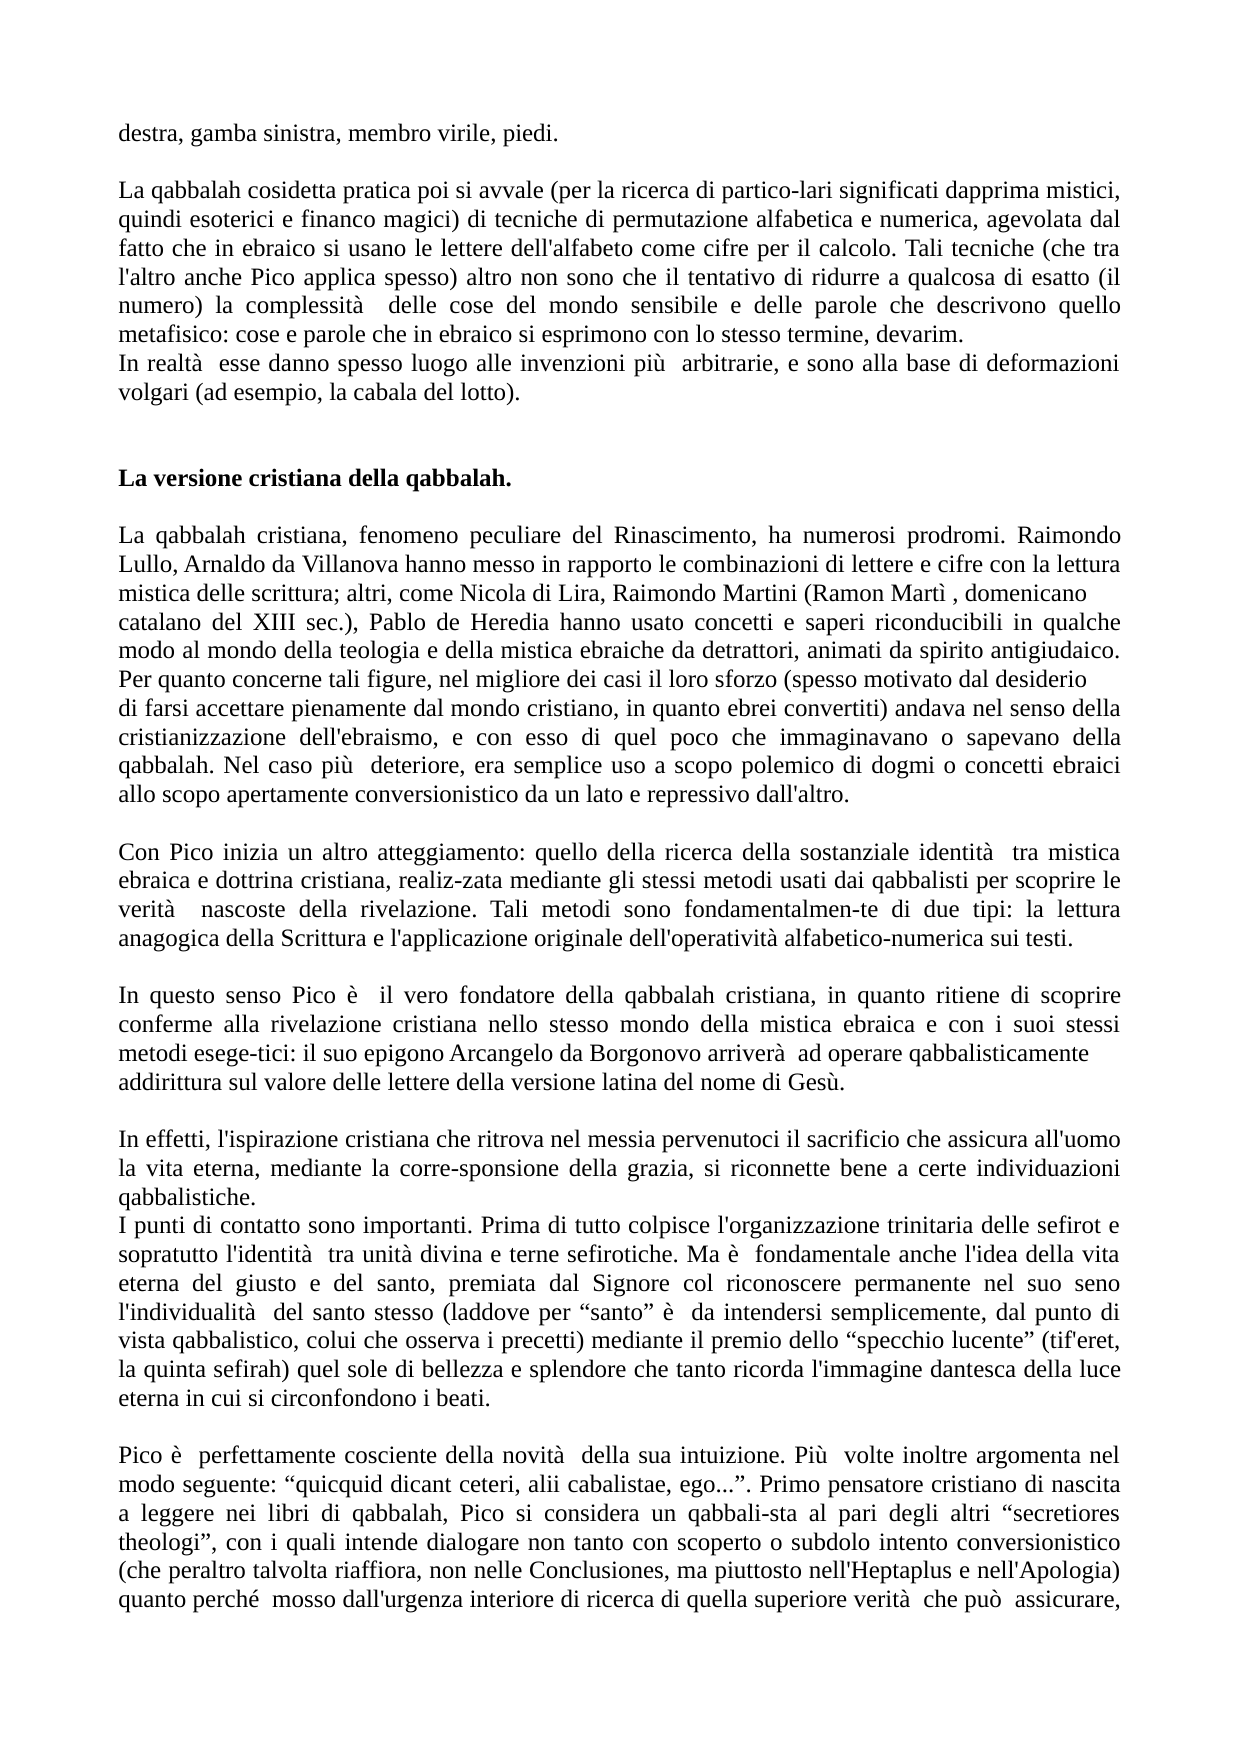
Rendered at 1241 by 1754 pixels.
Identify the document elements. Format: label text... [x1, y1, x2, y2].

text Pico è perfettamente cosciente della novità della sua intuizione. Più volte inoltre argomenta nel modo seguente: “quicquid dicant ceteri, alii cabalistae, ego...”. Primo pensatore cristiano di nascita a leggere nei libri di qabbalah, Pico si considera un qabbali-sta al pari degli altri “secretiores theologi”, con i quali intende dialogare non tanto con scoperto o subdolo intento conversionistico (che peraltro talvolta riaffiora, non nelle Conclusiones, ma piuttosto nell'Heptaplus e nell'Apologia) quanto perché mosso dall'urgenza interiore di ricerca di quella superiore verità che può assicurare, [118, 1441, 1122, 1613]
text In questo senso Pico è il vero fondatore della qabbalah cristiana, in quanto ritiene di scoprire conferme alla rivelazione cristiana nello stesso mondo della mistica ebraica e con i suoi stessi metodi esege-tici: il suo epigono Arcangelo da Borgonovo arriverà ad operare qabbalisticamente [118, 981, 1122, 1067]
text La qabbalah cristiana, fenomeno peculiare del Rinascimento, ha numerosi prodromi. Raimondo Lullo, Arnaldo da Villanova hanno messo in rapporto le combinazioni di lettere e cifre con la lettura mistica delle scrittura; altri, come Nicola di Lira, Raimondo Martini (Ramon Martì , domenicano [118, 521, 1122, 607]
text I punti di contatto sono importanti. Prima di tutto colpisce l'organizzazione trinitaria delle sefirot e sopratutto l'identità tra unità divina e terne sefirotiche. Ma è fondamentale anche l'idea della vita eterna del giusto e del santo, premiata dal Signore col riconoscere permanente nel suo seno l'individualità del santo stesso (laddove per “santo” è da intendersi semplicemente, dal punto di vista qabbalistico, colui che osserva i precetti) mediante il premio dello “specchio lucente” (tif'eret, la quinta sefirah) quel sole di bellezza e splendore che tanto ricorda l'immagine dantesca della luce eterna in cui si circonfondono i beati. [118, 1211, 1122, 1412]
text addirittura sul valore delle lettere della versione latina del nome di Gesù. [118, 1067, 1122, 1096]
text La versione cristiana della qabbalah. [118, 463, 1122, 492]
text In effetti, l'ispirazione cristiana che ritrova nel messia pervenutoci il sacrificio che assicura all'uomo la vita eterna, mediante la corre-sponsione della grazia, si riconnette bene a certe individuazioni qabbalistiche. [118, 1124, 1122, 1211]
text La qabbalah cosidetta pratica poi si avvale (per la ricerca di partico-lari significati dapprima mistici, quindi esoterici e financo magici) di tecniche di permutazione alfabetica e numerica, agevolata dal fatto che in ebraico si usano le lettere dell'alfabeto come cifre per il calcolo. Tali tecniche (che tra l'altro anche Pico applica spesso) altro non sono che il tentativo di ridurre a qualcosa di esatto (il numero) la complessità delle cose del mondo sensibile e delle parole che descrivono quello metafisico: cose e parole che in ebraico si esprimono con lo stesso termine, devarim. [118, 176, 1122, 348]
text In realtà esse danno spesso luogo alle invenzioni più arbitrarie, e sono alla base di deformazioni volgari (ad esempio, la cabala del lotto). [118, 348, 1122, 406]
text Con Pico inizia un altro atteggiamento: quello della ricerca della sostanziale identità tra mistica ebraica e dottrina cristiana, realiz-zata mediante gli stessi metodi usati dai qabbalisti per scoprire le verità nascoste della rivelazione. Tali metodi sono fondamentalmen-te di due tipi: la lettura anagogica della Scrittura e l'applicazione originale dell'operatività alfabetico-numerica sui testi. [118, 837, 1122, 952]
text di farsi accettare pienamente dal mondo cristiano, in quanto ebrei convertiti) andava nel senso della cristianizzazione dell'ebraismo, e con esso di quel poco che immaginavano o sapevano della qabbalah. Nel caso più deteriore, era semplice uso a scopo polemico di dogmi o concetti ebraici allo scopo apertamente conversionistico da un lato e repressivo dall'altro. [118, 693, 1122, 808]
text destra, gamba sinistra, membro virile, piedi. [118, 118, 1122, 147]
text catalano del XIII sec.), Pablo de Heredia hanno usato concetti e saperi riconducibili in qualche modo al mondo della teologia e della mistica ebraiche da detrattori, animati da spirito antigiudaico. Per quanto concerne tali figure, nel migliore dei casi il loro sforzo (spesso motivato dal desiderio [118, 607, 1122, 693]
